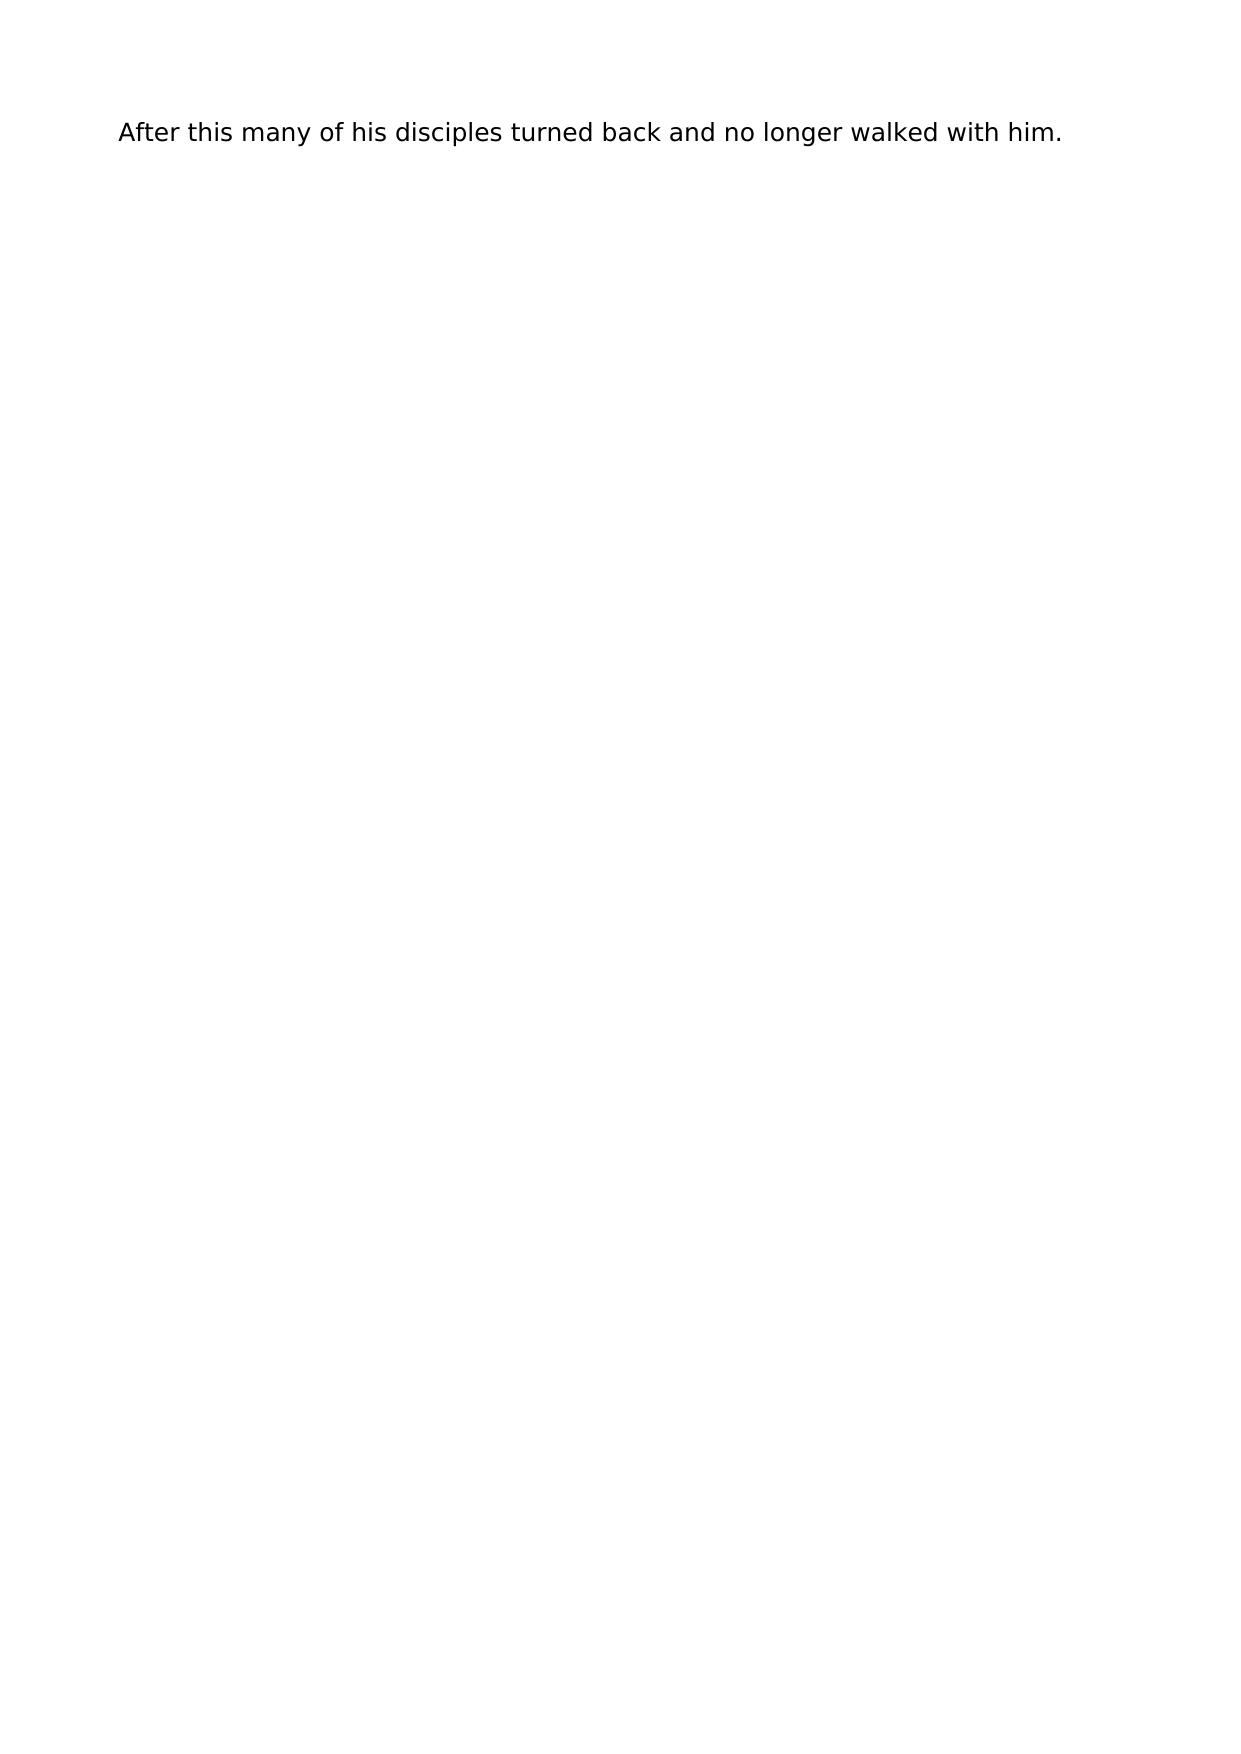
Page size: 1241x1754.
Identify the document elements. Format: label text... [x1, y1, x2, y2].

text After this many of his disciples turned back and no longer walked with him. [118, 118, 1122, 147]
